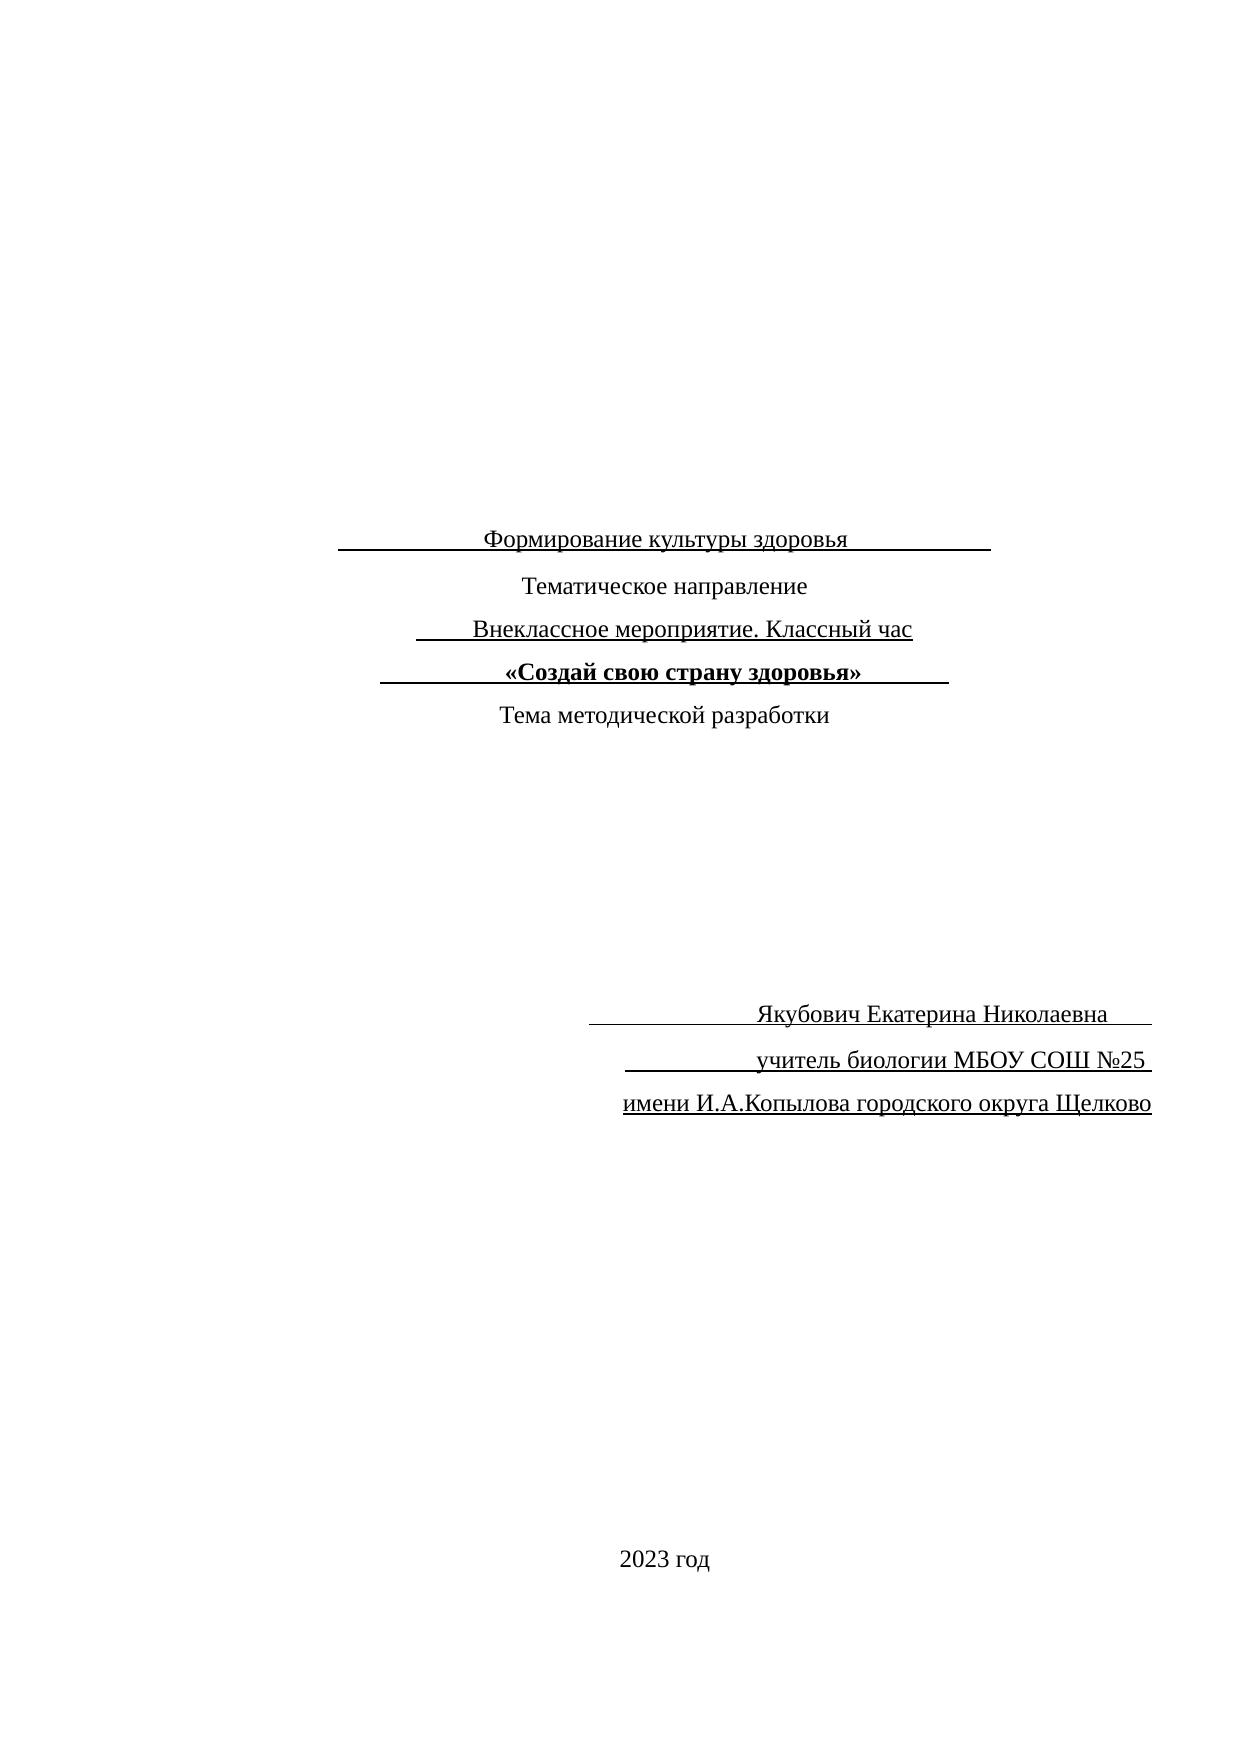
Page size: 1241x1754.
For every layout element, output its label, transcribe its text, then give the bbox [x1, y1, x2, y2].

list «Создай свою страну здоровья» [177, 657, 1152, 686]
list учитель биологии МБОУ СОШ №25 [177, 1045, 1152, 1074]
text 2023 год [177, 1544, 1152, 1572]
list Формирование культуры здоровья [177, 521, 1152, 554]
list имени И.А.Копылова городского округа Щелково [177, 1088, 1152, 1117]
list Тематическое направление [177, 571, 1152, 600]
list Внеклассное мероприятие. Классный час [177, 614, 1152, 643]
list Якубович Екатерина Николаевна [177, 995, 1152, 1028]
list Тема методической разработки [177, 700, 1152, 729]
